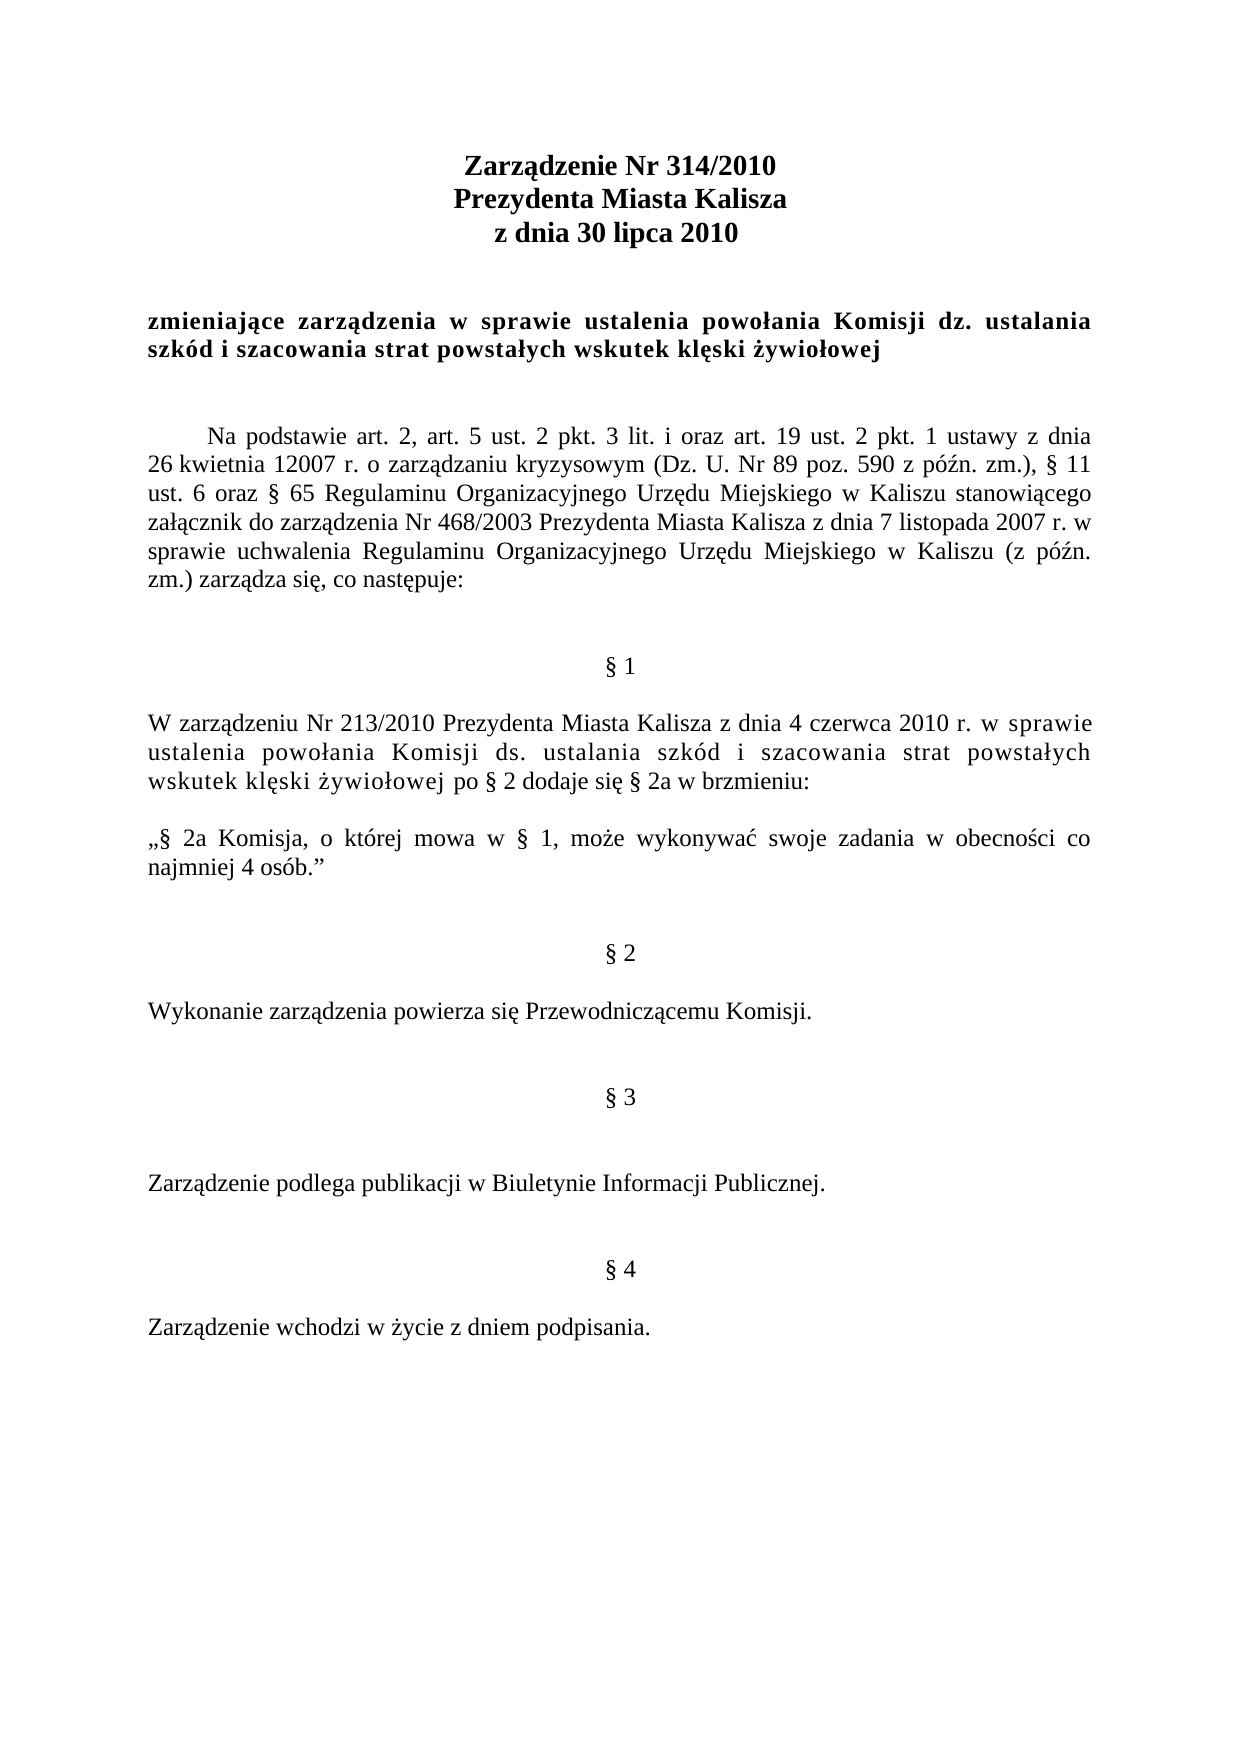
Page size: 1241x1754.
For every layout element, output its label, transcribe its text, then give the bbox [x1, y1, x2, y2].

text W zarządzeniu Nr 213/2010 Prezydenta Miasta Kalisza z dnia 4 czerwca 2010 r. w sprawie ustalenia powołania Komisji ds. ustalania szkód i szacowania strat powstałych wskutek klęski żywiołowej po § 2 dodaje się § 2a w brzmieniu: [148, 708, 1092, 794]
text Na podstawie art. 2, art. 5 ust. 2 pkt. 3 lit. i oraz art. 19 ust. 2 pkt. 1 ustawy z dnia 26 kwietnia 12007 r. o zarządzaniu kryzysowym (Dz. U. Nr 89 poz. 590 z późn. zm.), § 11 ust. 6 oraz § 65 Regulaminu Organizacyjnego Urzędu Miejskiego w Kaliszu stanowiącego załącznik do zarządzenia Nr 468/2003 Prezydenta Miasta Kalisza z dnia 7 listopada 2007 r. w sprawie uchwalenia Regulaminu Organizacyjnego Urzędu Miejskiego w Kaliszu (z późn. zm.) zarządza się, co następuje: [148, 421, 1093, 593]
text Wykonanie zarządzenia powierza się Przewodniczącemu Komisji. [148, 996, 1092, 1024]
subtitle Zarządzenie Nr 314/2010 [148, 148, 1092, 181]
text z dnia 30 lipca 2010 [148, 215, 1092, 248]
text Zarządzenie podlega publikacji w Biuletynie Informacji Publicznej. [148, 1168, 1092, 1197]
subtitle Prezydenta Miasta Kalisza [148, 181, 1092, 215]
text zmieniające zarządzenia w sprawie ustalenia powołania Komisji dz. ustalania szkód i szacowania strat powstałych wskutek klęski żywiołowej [148, 306, 1092, 363]
text § 1 [148, 651, 1092, 679]
text § 4 [148, 1254, 1092, 1283]
text § 2 [148, 938, 1092, 967]
text „§ 2a Komisja, o której mowa w § 1, może wykonywać swoje zadania w obecności co najmniej 4 osób.” [148, 823, 1092, 881]
text Zarządzenie wchodzi w życie z dniem podpisania. [148, 1312, 1092, 1341]
text § 3 [148, 1082, 1092, 1111]
